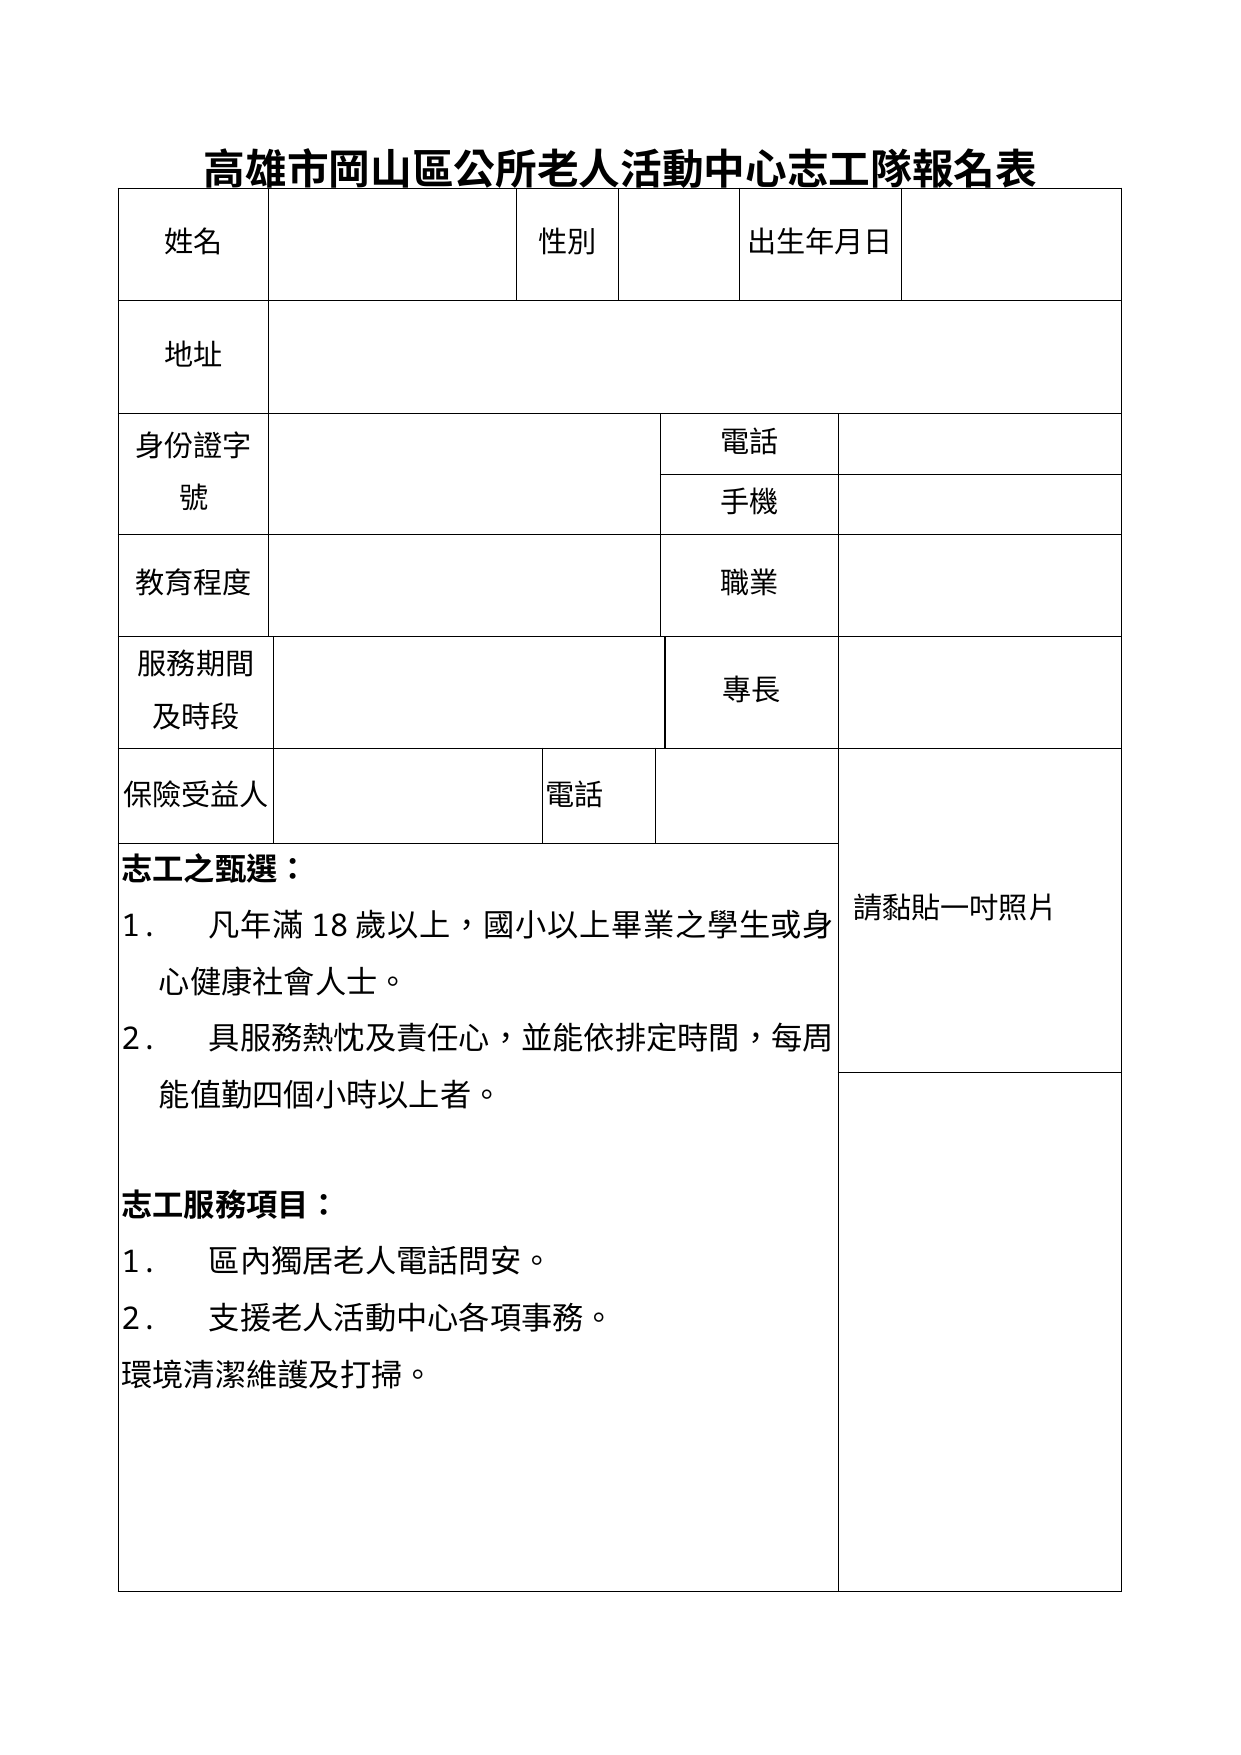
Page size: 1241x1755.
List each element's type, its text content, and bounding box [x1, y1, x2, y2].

table_cell 教育程度 [119, 535, 268, 636]
table_cell 專長 [666, 637, 838, 747]
table_cell 職業 [661, 535, 838, 636]
text 高雄市岡山區公所老人活動中心志工隊報名表 [118, 125, 1122, 187]
table_cell 電話 [543, 749, 655, 843]
table_header 姓名 [119, 189, 268, 300]
table_cell 請黏貼一吋照片 [839, 749, 1121, 1072]
table_header 出生年月日 [740, 189, 901, 300]
table_cell 保險受益人 [119, 749, 273, 843]
table_cell 身份證字號 [119, 414, 268, 534]
table_cell [656, 749, 838, 843]
table_cell [839, 535, 1121, 636]
table_cell [274, 637, 664, 747]
table_header 性別 [517, 189, 618, 300]
table_cell [274, 749, 542, 843]
table_cell 服務期間 及時段 [119, 637, 273, 747]
table_cell 電話 [661, 414, 838, 473]
table_cell [839, 637, 1121, 747]
table_cell 手機 [661, 475, 838, 534]
table_cell [269, 301, 1121, 413]
table_cell [839, 475, 1121, 534]
table_header [619, 189, 739, 300]
table_cell 志工之甄選： 凡年滿18歲以上，國小以上畢業之學生或身心健康社會人士。 具服務熱忱及責任心，並能依排定時間，每周能值勤四個小時以上者。 志工服務項目： 區內獨居老人電話問安。 支援老人活動中心各項事務。 環境清潔維護及打掃。 [119, 844, 838, 1591]
table_header [902, 189, 1121, 300]
table_cell [839, 1073, 1121, 1591]
table_header [269, 189, 516, 300]
table_cell [839, 414, 1121, 473]
table_cell [269, 414, 660, 534]
table_cell 地址 [119, 301, 268, 413]
table_cell [269, 535, 660, 636]
